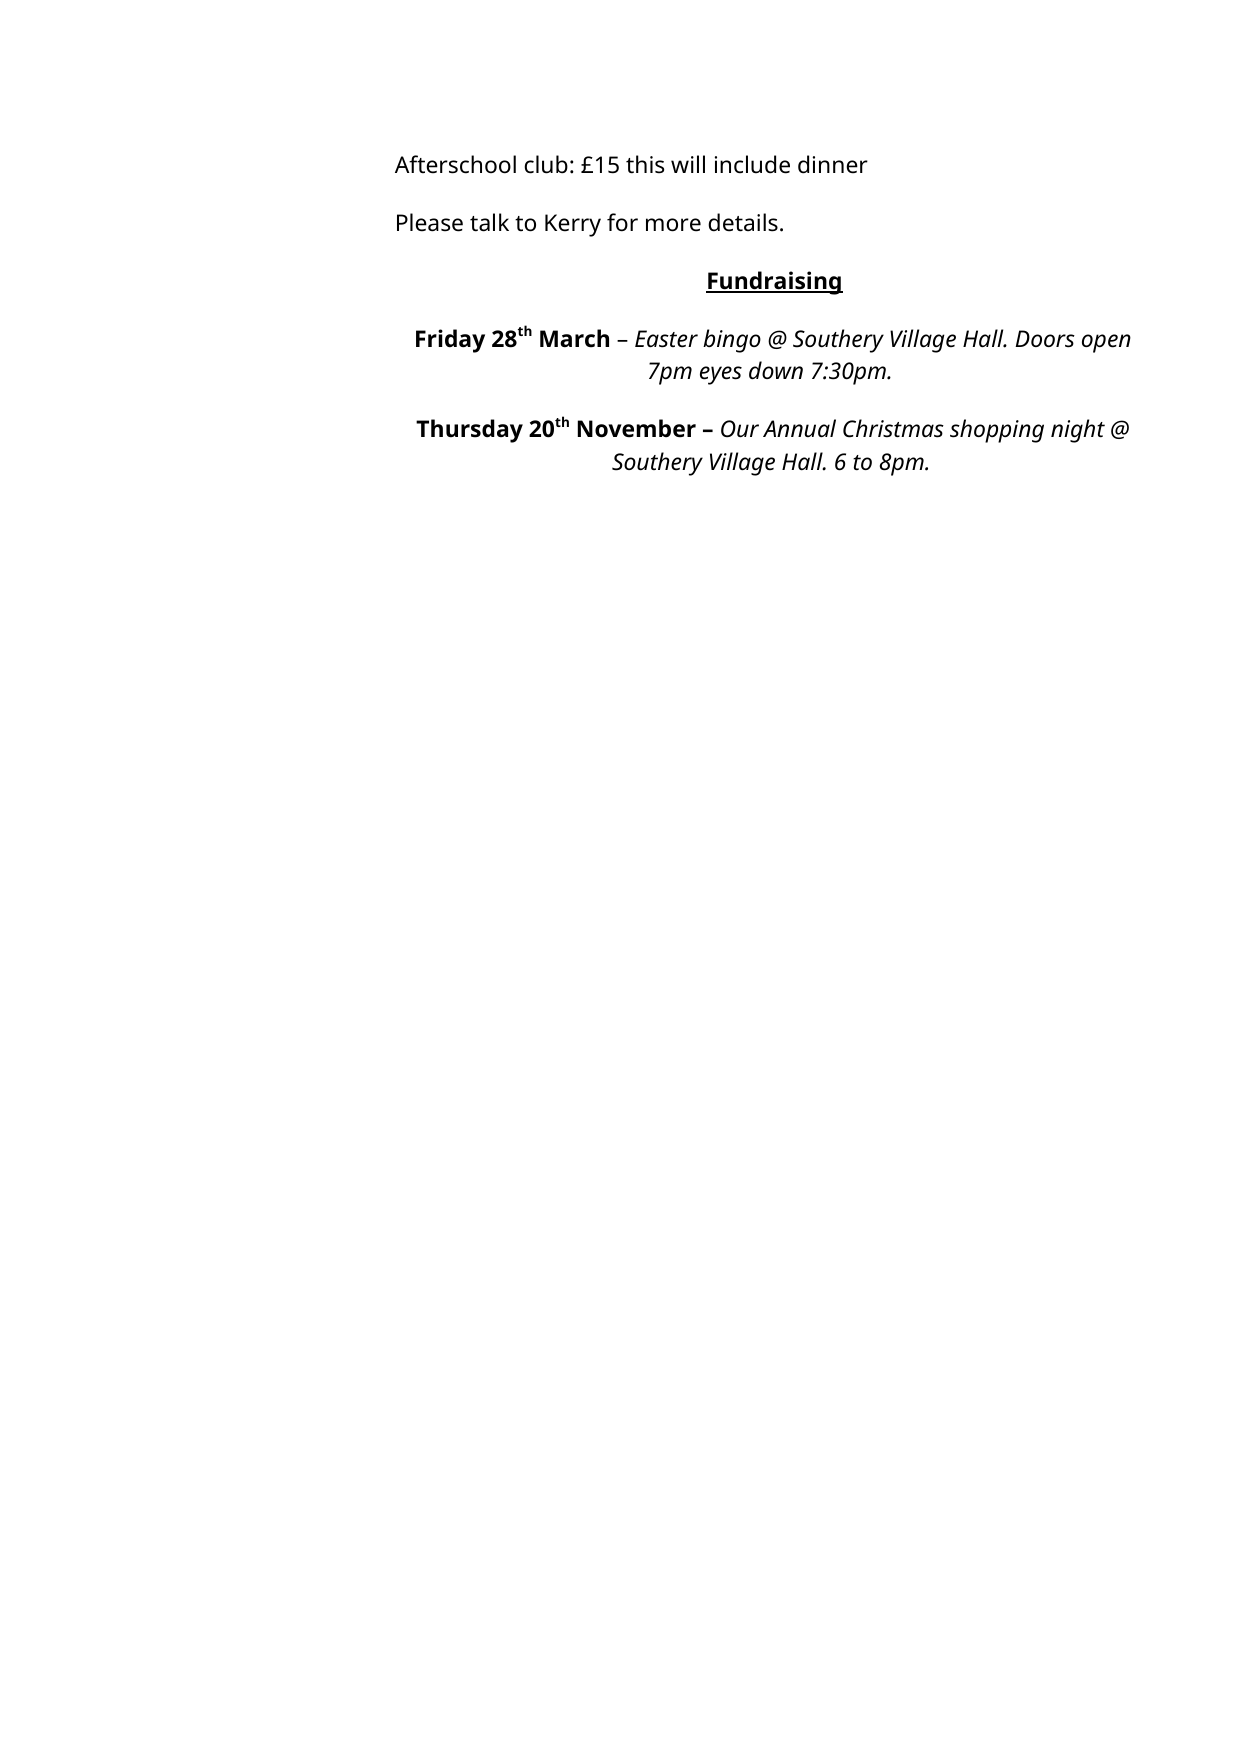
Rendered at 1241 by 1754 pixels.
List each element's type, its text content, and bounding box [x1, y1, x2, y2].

table_cell [75, 124, 359, 533]
table_cell Afterschool club: £15 this will include dinner Please talk to Kerry for more details. Fundraising Friday 28th March – Easter bingo @ Southery Village Hall. Doors open 7pm eyes down 7:30pm. Thursday 20th November – Our Annual Christmas shopping night @ Southery Village Hall. 6 to 8pm. [383, 124, 1165, 533]
table_cell [359, 533, 383, 1214]
table_cell [383, 533, 1165, 1214]
table_cell [75, 533, 359, 1214]
table_cell [359, 124, 383, 533]
